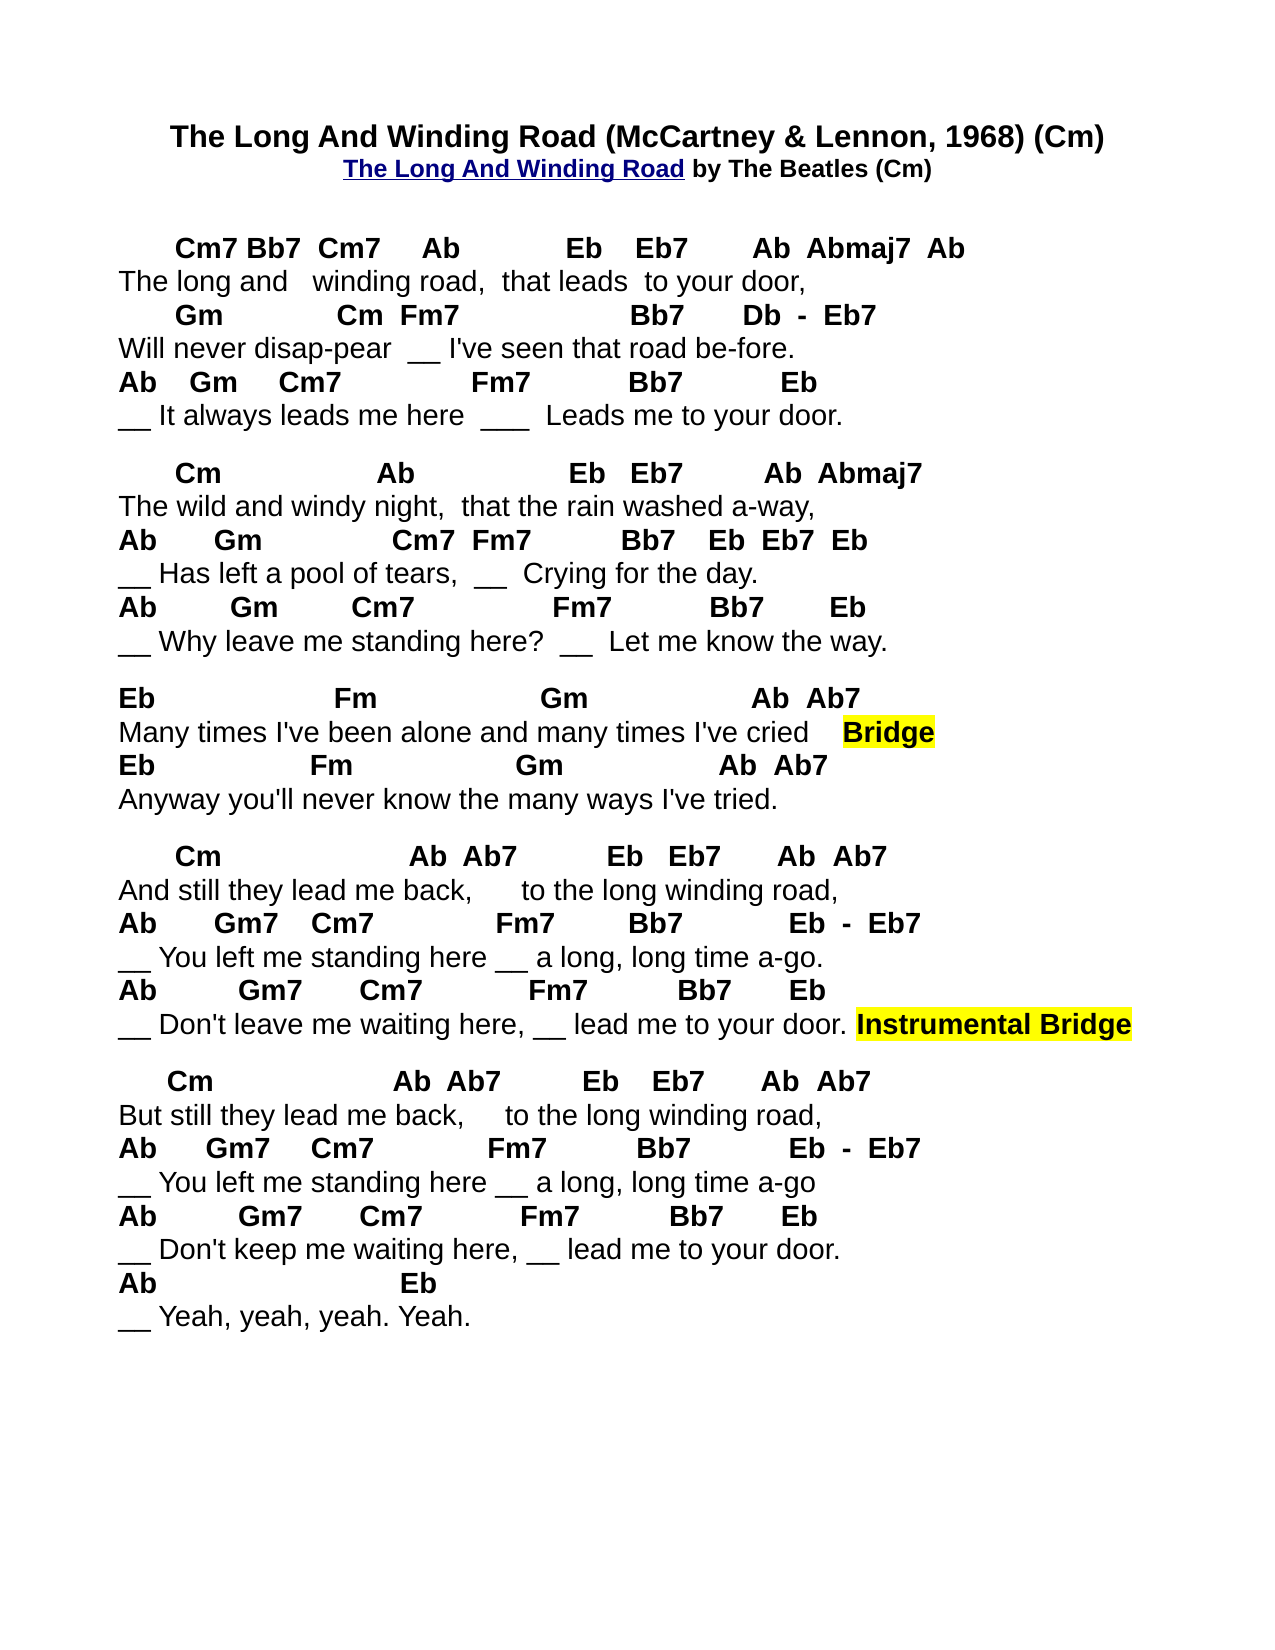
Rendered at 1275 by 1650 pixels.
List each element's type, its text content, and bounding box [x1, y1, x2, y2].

text The Long And Winding Road (McCartney & Lennon, 1968) (Cm) [118, 118, 1157, 154]
text Cm Ab Ab7 Eb Eb7 Ab Ab7 [118, 839, 1157, 873]
text The wild and windy night, that the rain washed a-way, [118, 489, 1157, 523]
text __ Don't keep me waiting here, __ lead me to your door. [118, 1232, 1157, 1266]
text Ab Gm Cm7 Fm7 Bb7 Eb [118, 590, 1157, 624]
text Will never disap-pear __ I've seen that road be-fore. [118, 331, 1157, 365]
text Cm Ab Ab7 Eb Eb7 Ab Ab7 [118, 1064, 1157, 1098]
text Ab Eb [118, 1266, 1157, 1299]
text __ Why leave me standing here? __ Let me know the way. [118, 624, 1157, 657]
text Eb Fm Gm Ab Ab7 [118, 681, 1157, 715]
text Ab Gm Cm7 Fm7 Bb7 Eb [118, 365, 1157, 398]
text But still they lead me back, to the long winding road, [118, 1098, 1157, 1132]
text Cm Ab Eb Eb7 Ab Abmaj7 [118, 456, 1157, 489]
text Ab Gm7 Cm7 Fm7 Bb7 Eb - Eb7 [118, 1132, 1157, 1165]
text Cm7 Bb7 Cm7 Ab Eb Eb7 Ab Abmaj7 Ab [118, 231, 1157, 264]
text The Long And Winding Road by The Beatles (Cm) [118, 154, 1157, 183]
text Ab Gm Cm7 Fm7 Bb7 Eb Eb7 Eb [118, 523, 1157, 557]
text __ You left me standing here __ a long, long time a-go. [118, 940, 1157, 973]
text Ab Gm7 Cm7 Fm7 Bb7 Eb [118, 1199, 1157, 1232]
text __ Has left a pool of tears, __ Crying for the day. [118, 557, 1157, 590]
text Gm Cm Fm7 Bb7 Db - Eb7 [118, 298, 1157, 331]
text Eb Fm Gm Ab Ab7 [118, 748, 1157, 782]
text Anyway you'll never know the many ways I've tried. [118, 782, 1157, 815]
text __ You left me standing here __ a long, long time a-go [118, 1165, 1157, 1199]
text __ It always leads me here ___ Leads me to your door. [118, 398, 1157, 432]
text __ Yeah, yeah, yeah. Yeah. [118, 1299, 1157, 1333]
text And still they lead me back, to the long winding road, [118, 873, 1157, 906]
text The long and winding road, that leads to your door, [118, 264, 1157, 298]
text Many times I've been alone and many times I've cried Bridge [118, 715, 1157, 748]
text __ Don't leave me waiting here, __ lead me to your door. Instrumental Bridge [118, 1007, 1157, 1041]
text Ab Gm7 Cm7 Fm7 Bb7 Eb - Eb7 [118, 906, 1157, 940]
text Ab Gm7 Cm7 Fm7 Bb7 Eb [118, 973, 1157, 1007]
